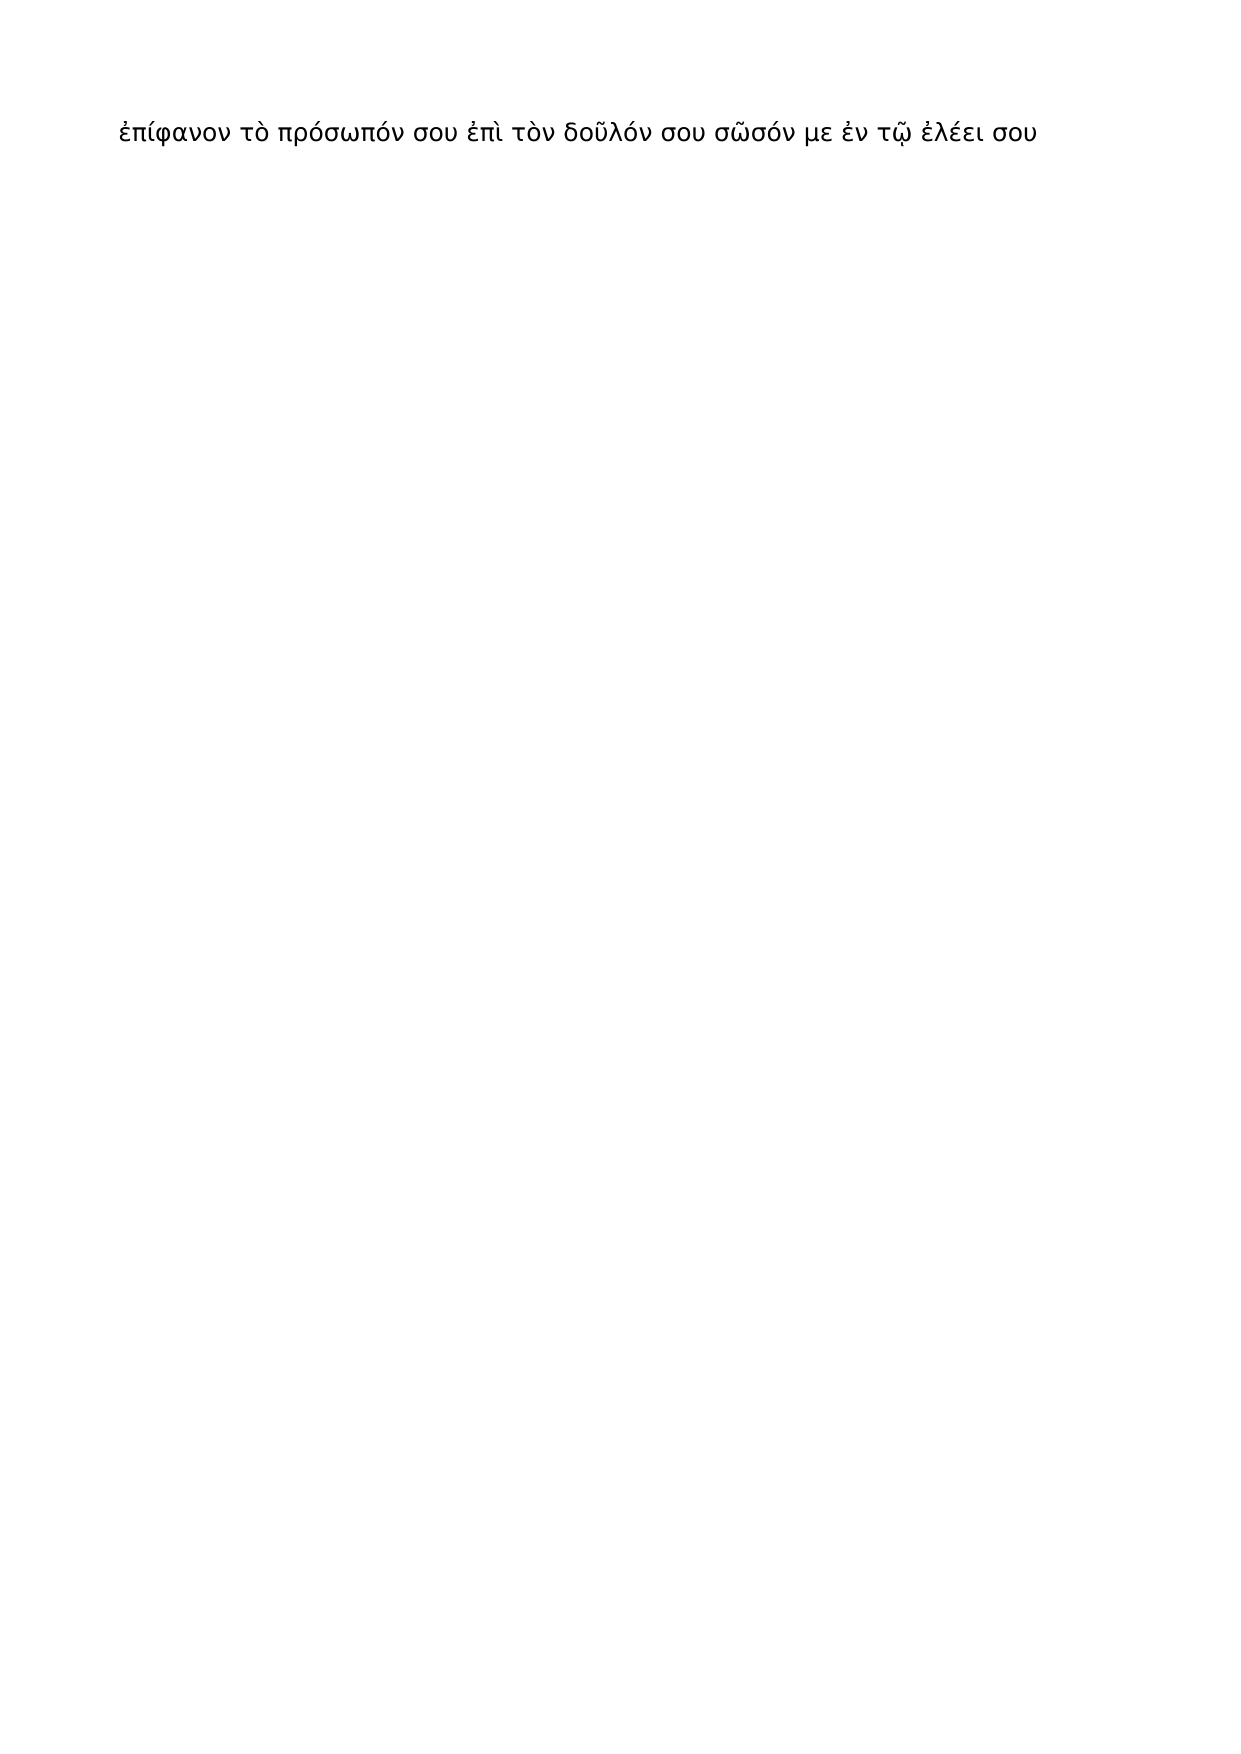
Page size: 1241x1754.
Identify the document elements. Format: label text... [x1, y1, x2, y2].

text ἐπίφανον τὸ πρόσωπόν σου ἐπὶ τὸν δοῦλόν σου σῶσόν με ἐν τῷ ἐλέει σου [118, 118, 1122, 147]
